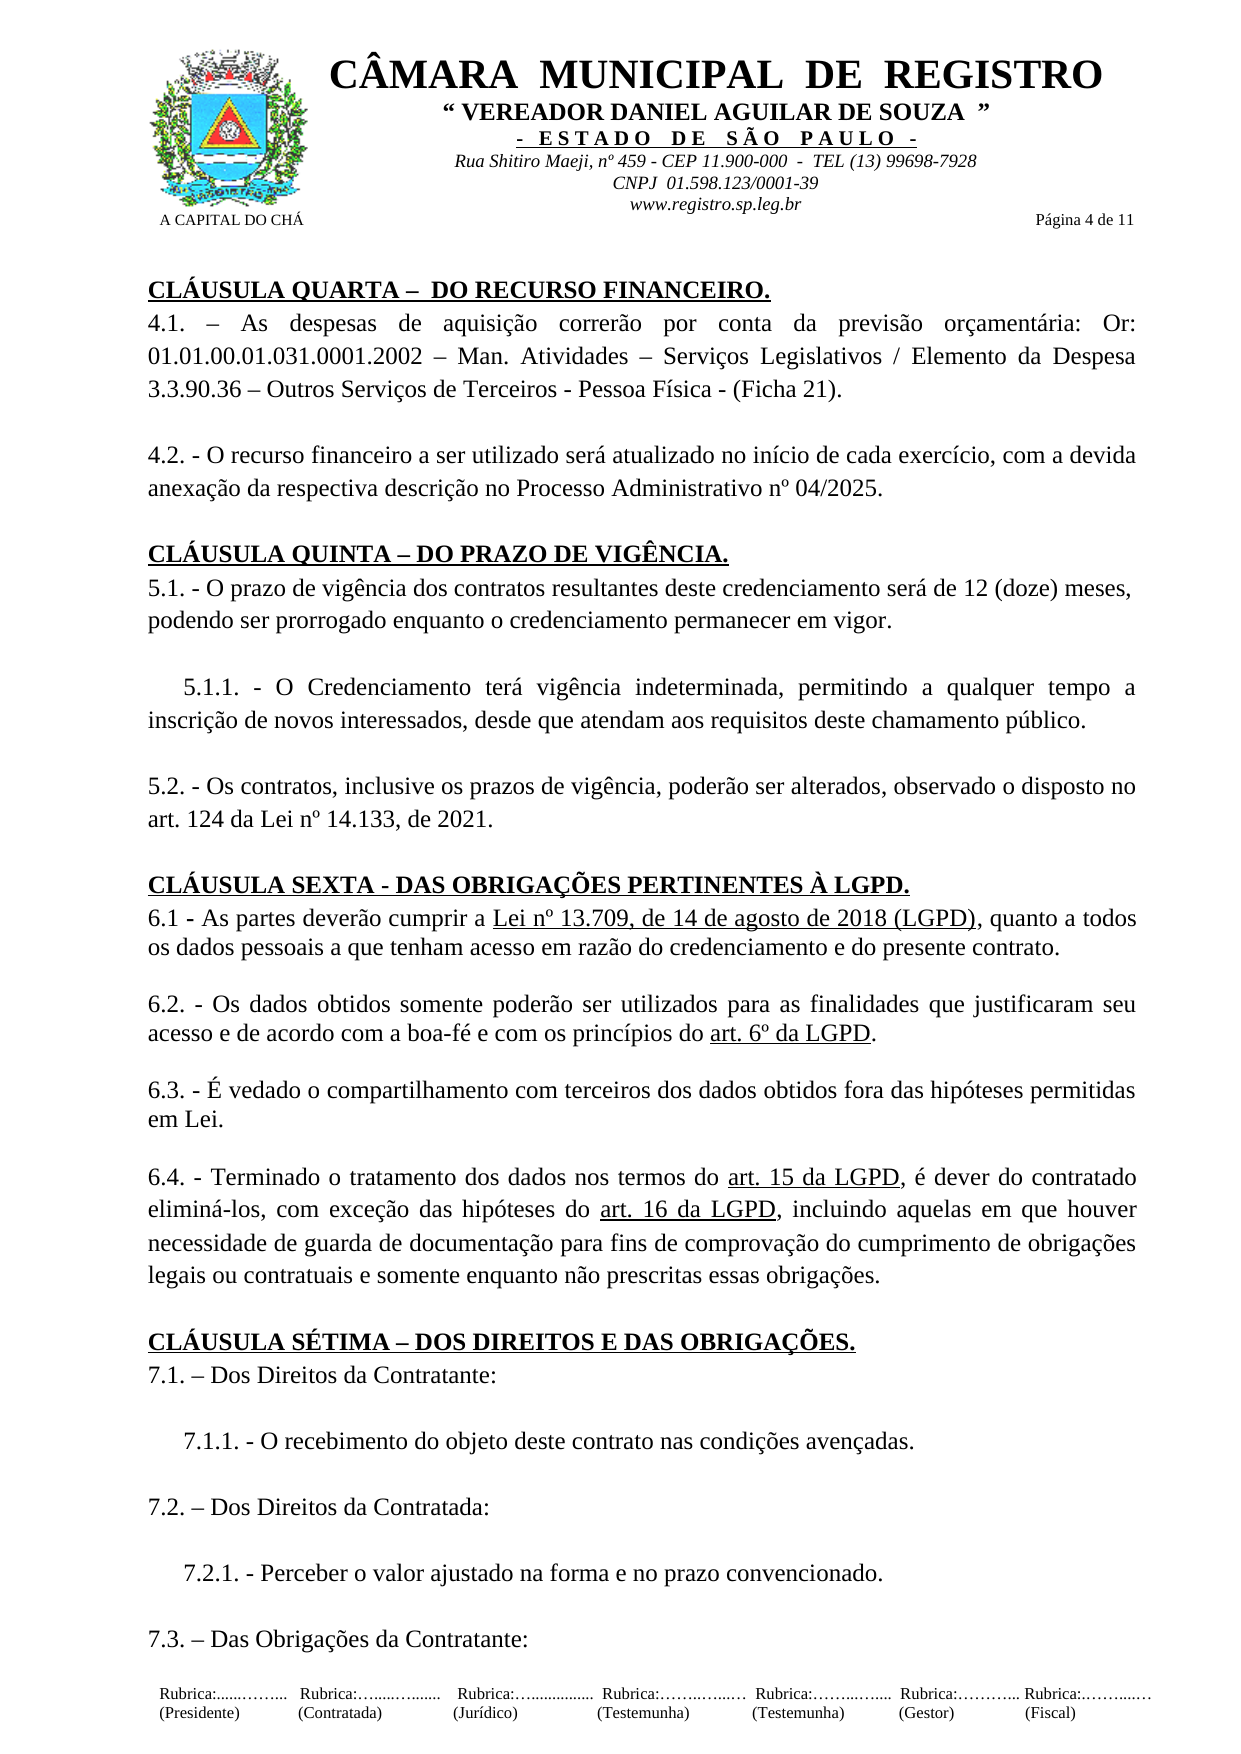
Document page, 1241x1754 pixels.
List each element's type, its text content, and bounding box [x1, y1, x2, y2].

list 5.1. - O prazo de vigência dos contratos resultantes deste credenciamento será de 12 (doze) meses, podendo ser prorrogado enquanto o credenciamento permanecer em vigor. [148, 573, 1137, 634]
text 7.3. – Das Obrigações da Contratante: [148, 1624, 1137, 1653]
text 4.2. - O recurso financeiro a ser utilizado será atualizado no início de cada exercício, com a devida anexação da respectiva descrição no Processo Administrativo nº 04/2025. [148, 441, 1137, 502]
text 6.4. - Terminado o tratamento dos dados nos termos do art. 15 da LGPD, é dever do contratado eliminá-los, com exceção das hipóteses do art. 16 da LGPD, incluindo aquelas em que houver necessidade de guarda de documentação para fins de comprovação do cumprimento de obrigações legais ou contratuais e somente enquanto não prescritas essas obrigações. [148, 1162, 1137, 1289]
text 5.1.1. - O Credenciamento terá vigência indeterminada, permitindo a qualquer tempo a inscrição de novos interessados, desde que atendam aos requisitos deste chamamento público. [148, 672, 1137, 733]
text 7.1. – Dos Direitos da Contratante: [148, 1360, 1137, 1388]
list 5.2. - Os contratos, inclusive os prazos de vigência, poderão ser alterados, observado o disposto no art. 124 da Lei nº 14.133, de 2021. [148, 771, 1137, 832]
text 7.2. – Dos Direitos da Contratada: [148, 1492, 1137, 1521]
text 6.3. - É vedado o compartilhamento com terceiros dos dados obtidos fora das hipóteses permitidas em Lei. [148, 1075, 1137, 1133]
text 6.1 - As partes deverão cumprir a Lei nº 13.709, de 14 de agosto de 2018 (LGPD), quanto a todos os dados pessoais a que tenham acesso em razão do credenciamento e do presente contrato. [148, 903, 1137, 960]
text CLÁUSULA SEXTA - DAS OBRIGAÇÕES PERTINENTES À LGPD. [148, 870, 1137, 898]
text 7.2.1. - Perceber o valor ajustado na forma e no prazo convencionado. [148, 1558, 1137, 1587]
text 4.1. – As despesas de aquisição correrão por conta da previsão orçamentária: Or: 01.01.00.01.031.0001.2002 – Man. Atividades – Serviços Legislativos / Elemento da Despesa 3.3.90.36 – Outros Serviços de Terceiros - Pessoa Física - (Ficha 21). [148, 308, 1137, 403]
text 6.2. - Os dados obtidos somente poderão ser utilizados para as finalidades que justificaram seu acesso e de acordo com a boa-fé e com os princípios do art. 6º da LGPD. [148, 989, 1137, 1047]
text CLÁUSULA QUARTA – DO RECURSO FINANCEIRO. [148, 275, 1137, 304]
text CLÁUSULA QUINTA – DO PRAZO DE VIGÊNCIA. [148, 539, 1137, 568]
text 7.1.1. - O recebimento do objeto deste contrato nas condições avençadas. [148, 1426, 1137, 1454]
text CLÁUSULA SÉTIMA – DOS DIREITOS E DAS OBRIGAÇÕES. [148, 1327, 1137, 1355]
